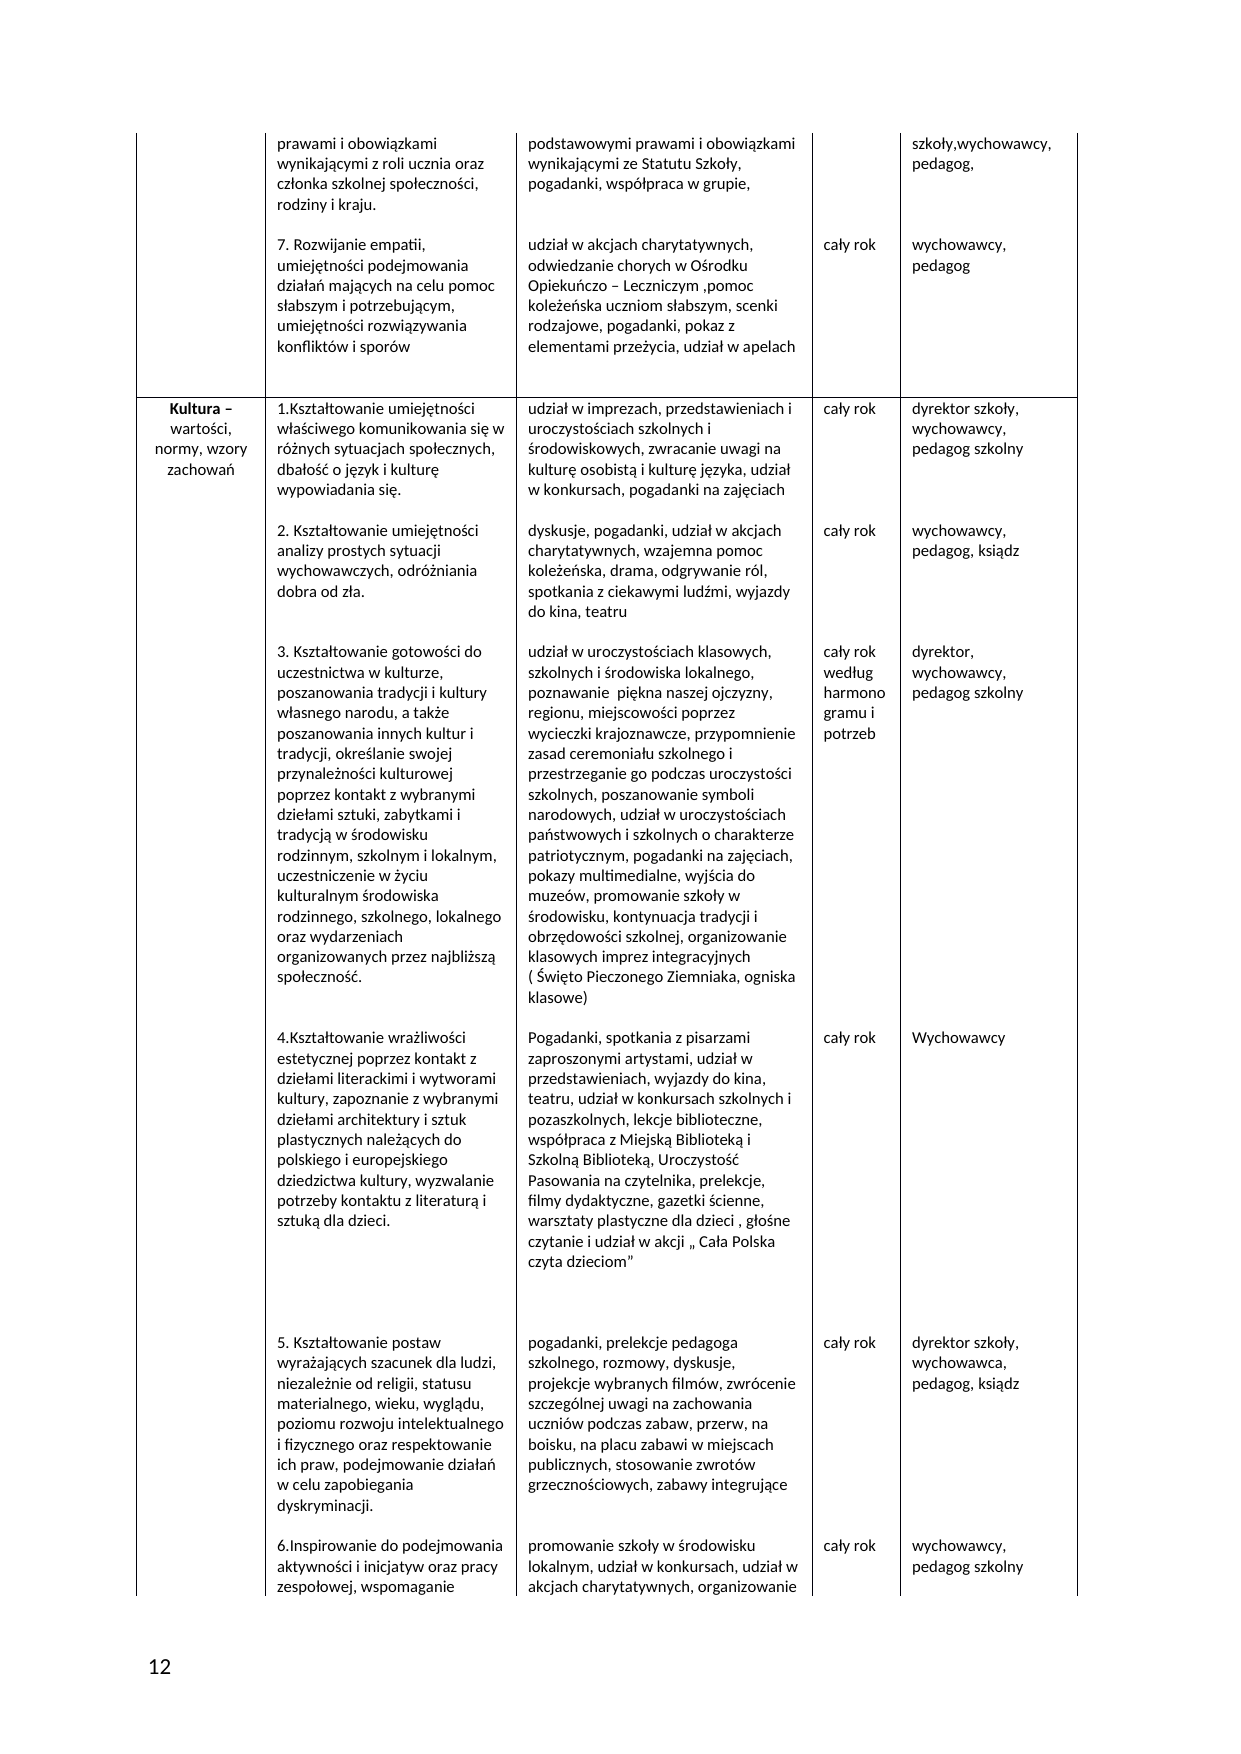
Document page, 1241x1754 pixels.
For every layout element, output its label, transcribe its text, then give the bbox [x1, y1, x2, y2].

table_cell 5. Kształtowanie postaw wyrażających szacunek dla ludzi, niezależnie od religii, statusu materialnego, wieku, wyglądu, poziomu rozwoju intelektualnego i fizycznego oraz respektowanie ich praw, podejmowanie działań w celu zapobiegania dyskryminacji. [266, 1333, 516, 1515]
table_cell [137, 1515, 265, 1596]
table_cell [137, 520, 265, 621]
table_cell [517, 1271, 812, 1292]
table_cell 7. Rozwijanie empatii, umiejętności podejmowania działań mających na celu pomoc słabszym i potrzebującym, umiejętności rozwiązywania konfliktów i sporów [266, 235, 516, 356]
table_cell szkoły,wychowawcy, pedagog, [901, 133, 1077, 234]
table_cell [137, 1333, 265, 1515]
table_cell wychowawcy, pedagog szkolny [901, 1515, 1077, 1596]
table_cell [813, 1271, 900, 1292]
table_cell podstawowymi prawami i obowiązkami wynikającymi ze Statutu Szkoły, pogadanki, współpraca w grupie, [517, 133, 812, 234]
table_cell [137, 1008, 265, 1271]
table_cell [901, 356, 1077, 377]
table_cell [137, 235, 265, 356]
table_cell dyrektor szkoły, wychowawcy, pedagog szkolny [901, 398, 1077, 520]
table_cell 4.Kształtowanie wrażliwości estetycznej poprzez kontakt z dziełami literackimi i wytworami kultury, zapoznanie z wybranymi dziełami architektury i sztuk plastycznych należących do polskiego i europejskiego dziedzictwa kultury, wyzwalanie potrzeby kontaktu z literaturą i sztuką dla dzieci. [266, 1008, 516, 1271]
table_cell Wychowawcy [901, 1008, 1077, 1271]
table_cell 2. Kształtowanie umiejętności analizy prostych sytuacji wychowawczych, odróżniania dobra od zła. [266, 520, 516, 621]
table_cell prawami i obowiązkami wynikającymi z roli ucznia oraz członka szkolnej społeczności, rodziny i kraju. [266, 133, 516, 234]
table_cell [901, 1312, 1077, 1332]
table_cell [517, 1292, 812, 1312]
table_cell cały rok [813, 235, 900, 356]
table_cell cały rok [813, 1515, 900, 1596]
table_cell [813, 1312, 900, 1332]
table_cell Pogadanki, spotkania z pisarzami zaproszonymi artystami, udział w przedstawieniach, wyjazdy do kina, teatru, udział w konkursach szkolnych i pozaszkolnych, lekcje biblioteczne, współpraca z Miejską Biblioteką i Szkolną Biblioteką, Uroczystość Pasowania na czytelnika, prelekcje, filmy dydaktyczne, gazetki ścienne, warsztaty plastyczne dla dzieci , głośne czytanie i udział w akcji „ Cała Polska czyta dzieciom” [517, 1008, 812, 1271]
table_cell udział w imprezach, przedstawieniach i uroczystościach szkolnych i środowiskowych, zwracanie uwagi na kulturę osobistą i kulturę języka, udział w konkursach, pogadanki na zajęciach [517, 398, 812, 520]
table_cell 6.Inspirowanie do podejmowania aktywności i inicjatyw oraz pracy zespołowej, wspomaganie [266, 1515, 516, 1596]
table_cell [266, 1271, 516, 1292]
table_cell udział w akcjach charytatywnych, odwiedzanie chorych w Ośrodku Opiekuńczo – Leczniczym ,pomoc koleżeńska uczniom słabszym, scenki rodzajowe, pogadanki, pokaz z elementami przeżycia, udział w apelach [517, 235, 812, 356]
table_cell dyskusje, pogadanki, udział w akcjach charytatywnych, wzajemna pomoc koleżeńska, drama, odgrywanie ról, spotkania z ciekawymi ludźmi, wyjazdy do kina, teatru [517, 520, 812, 621]
table_cell [901, 377, 1077, 397]
table_cell [517, 1312, 812, 1332]
table_cell cały rok [813, 520, 900, 621]
table_cell [517, 377, 812, 397]
table_cell [137, 133, 265, 234]
table_cell 3. Kształtowanie gotowości do uczestnictwa w kulturze, poszanowania tradycji i kultury własnego narodu, a także poszanowania innych kultur i tradycji, określanie swojej przynależności kulturowej poprzez kontakt z wybranymi dziełami sztuki, zabytkami i tradycją w środowisku rodzinnym, szkolnym i lokalnym, uczestniczenie w życiu kulturalnym środowiska rodzinnego, szkolnego, lokalnego oraz wydarzeniach organizowanych przez najbliższą społeczność. [266, 621, 516, 1007]
table_cell cały rok według harmonogramu i potrzeb [813, 621, 900, 1007]
table_cell cały rok [813, 1008, 900, 1271]
table_cell [813, 1292, 900, 1312]
table_cell promowanie szkoły w środowisku lokalnym, udział w konkursach, udział w akcjach charytatywnych, organizowanie [517, 1515, 812, 1596]
table_cell [137, 621, 265, 1007]
table_cell [266, 377, 516, 397]
table_cell dyrektor szkoły, wychowawca, pedagog, ksiądz [901, 1333, 1077, 1515]
table_cell [137, 356, 265, 377]
table_cell cały rok [813, 1333, 900, 1515]
table_cell [137, 1312, 265, 1332]
table_cell dyrektor, wychowawcy, pedagog szkolny [901, 621, 1077, 1007]
table_cell [137, 1271, 265, 1292]
table_cell [137, 1292, 265, 1312]
table_cell Kultura – wartości, normy, wzory zachowań [137, 398, 265, 520]
table_cell [901, 1271, 1077, 1292]
table_cell [266, 356, 516, 377]
table_cell [813, 377, 900, 397]
table_cell cały rok [813, 398, 900, 520]
table_cell [901, 1292, 1077, 1312]
table_cell [813, 356, 900, 377]
table_cell wychowawcy, pedagog [901, 235, 1077, 356]
table_cell wychowawcy, pedagog, ksiądz [901, 520, 1077, 621]
table_cell [813, 133, 900, 234]
table_cell udział w uroczystościach klasowych, szkolnych i środowiska lokalnego, poznawanie piękna naszej ojczyzny, regionu, miejscowości poprzez wycieczki krajoznawcze, przypomnienie zasad ceremoniału szkolnego i przestrzeganie go podczas uroczystości szkolnych, poszanowanie symboli narodowych, udział w uroczystościach państwowych i szkolnych o charakterze patriotycznym, pogadanki na zajęciach, pokazy multimedialne, wyjścia do muzeów, promowanie szkoły w środowisku, kontynuacja tradycji i obrzędowości szkolnej, organizowanie klasowych imprez integracyjnych ( Święto Pieczonego Ziemniaka, ogniska klasowe) [517, 621, 812, 1007]
table_cell 1.Kształtowanie umiejętności właściwego komunikowania się w różnych sytuacjach społecznych, dbałość o język i kulturę wypowiadania się. [266, 398, 516, 520]
table_cell pogadanki, prelekcje pedagoga szkolnego, rozmowy, dyskusje, projekcje wybranych filmów, zwrócenie szczególnej uwagi na zachowania uczniów podczas zabaw, przerw, na boisku, na placu zabawi w miejscach publicznych, stosowanie zwrotów grzecznościowych, zabawy integrujące [517, 1333, 812, 1515]
table_cell [266, 1292, 516, 1312]
table_cell [266, 1312, 516, 1332]
table_cell [517, 356, 812, 377]
table_cell [137, 377, 265, 397]
